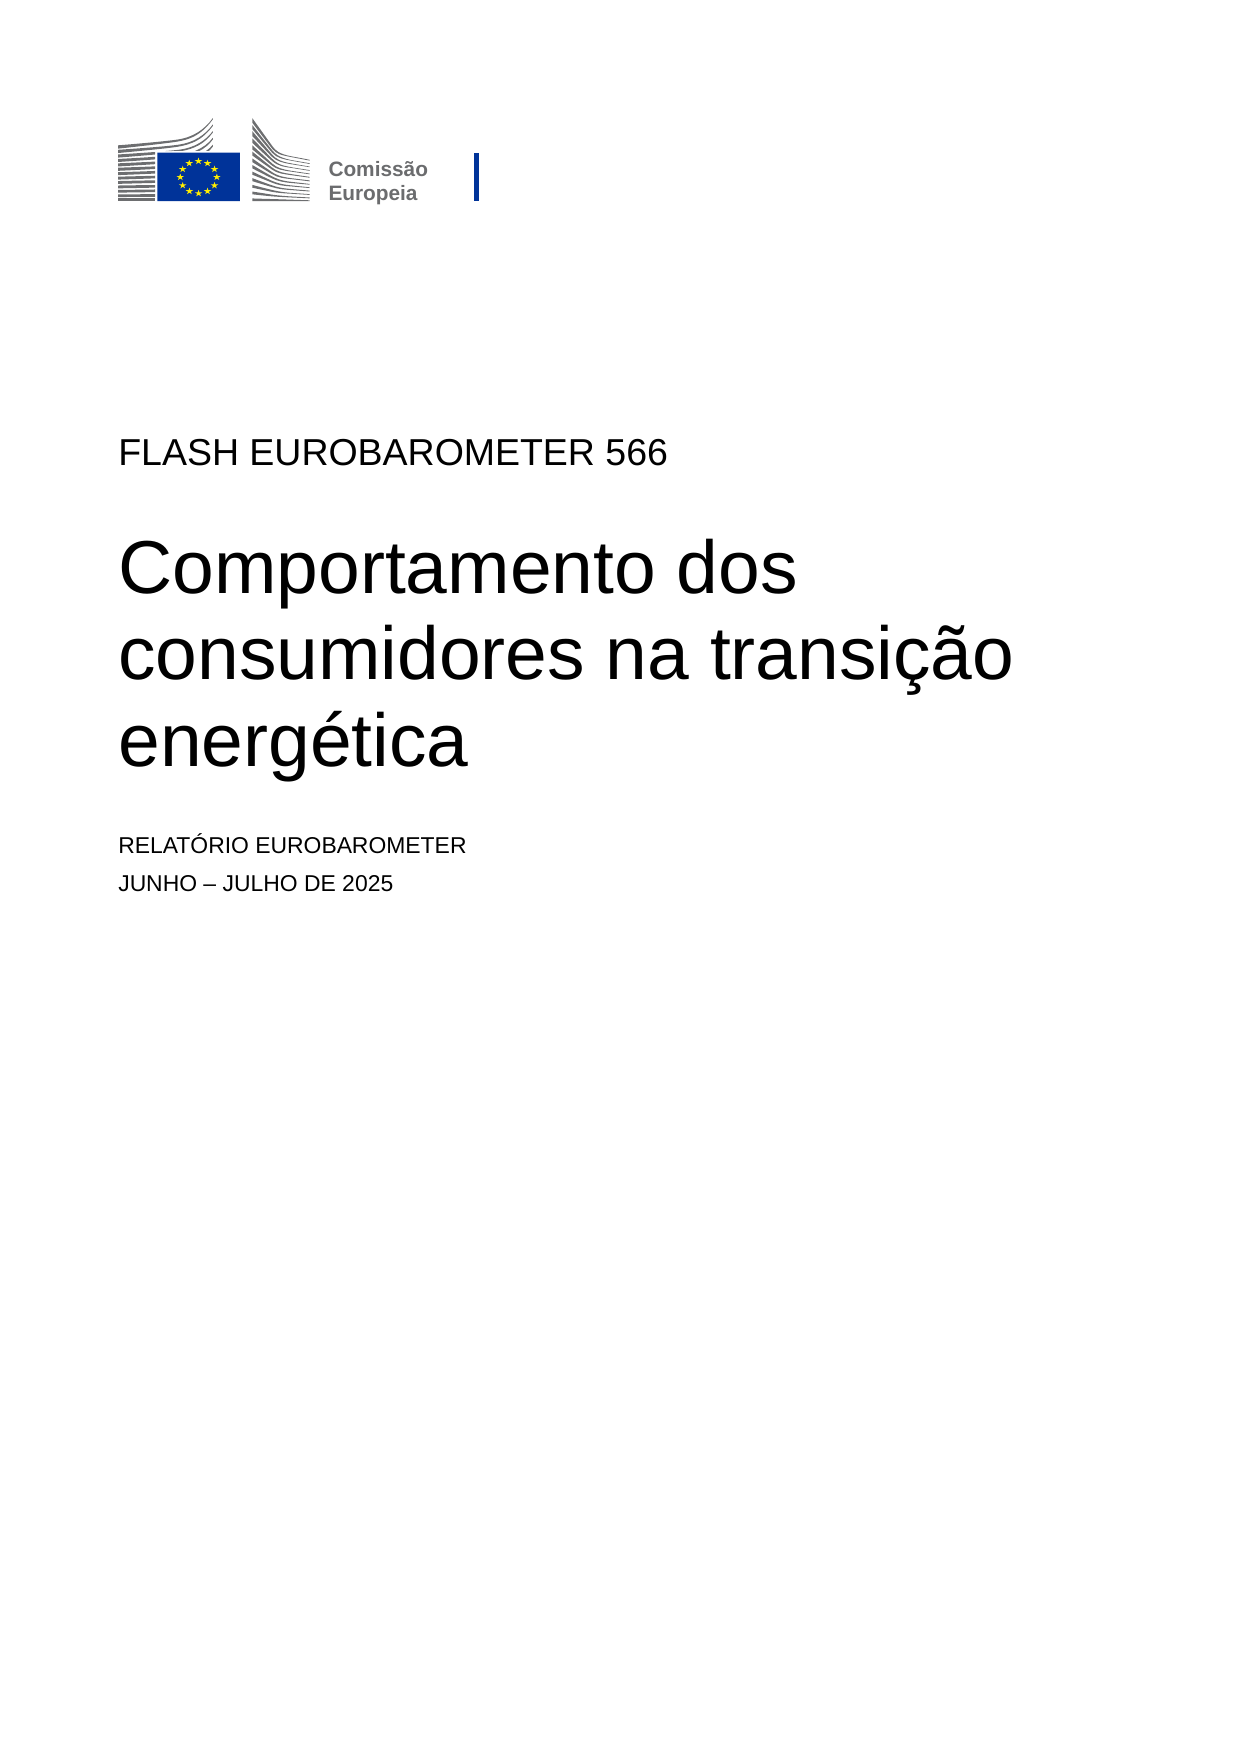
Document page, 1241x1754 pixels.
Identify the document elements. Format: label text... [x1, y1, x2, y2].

text JUNHO – JULHO DE 2025 [118, 870, 1122, 897]
text FLASH EUROBAROMETER 566 [118, 430, 1122, 473]
text RELATÓRIO EUROBAROMETER [118, 832, 1122, 858]
text Comportamento dos consumidores na transição energética [118, 523, 1122, 782]
